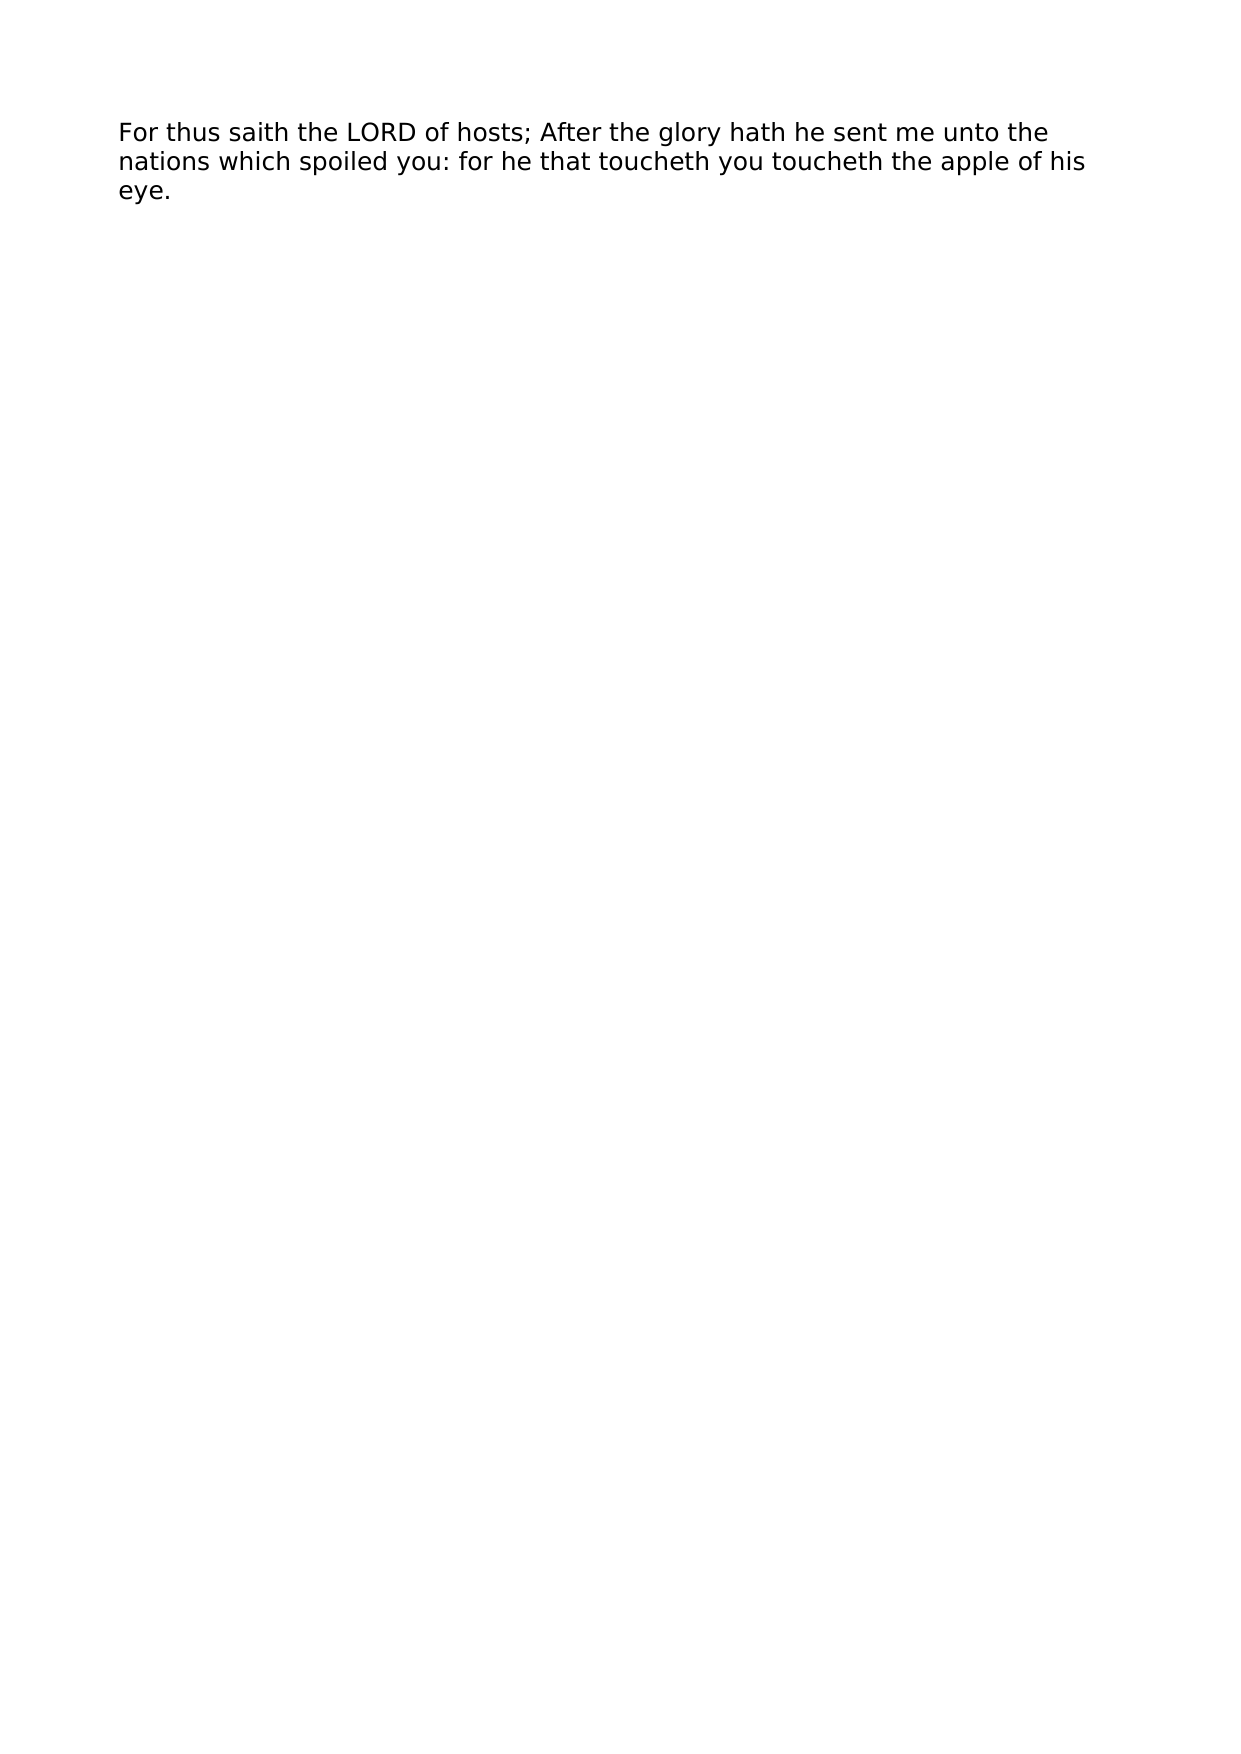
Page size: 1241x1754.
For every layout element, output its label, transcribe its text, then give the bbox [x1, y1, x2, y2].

text For thus saith the LORD of hosts; After the glory hath he sent me unto the nations which spoiled you: for he that toucheth you toucheth the apple of his eye. [118, 118, 1122, 206]
